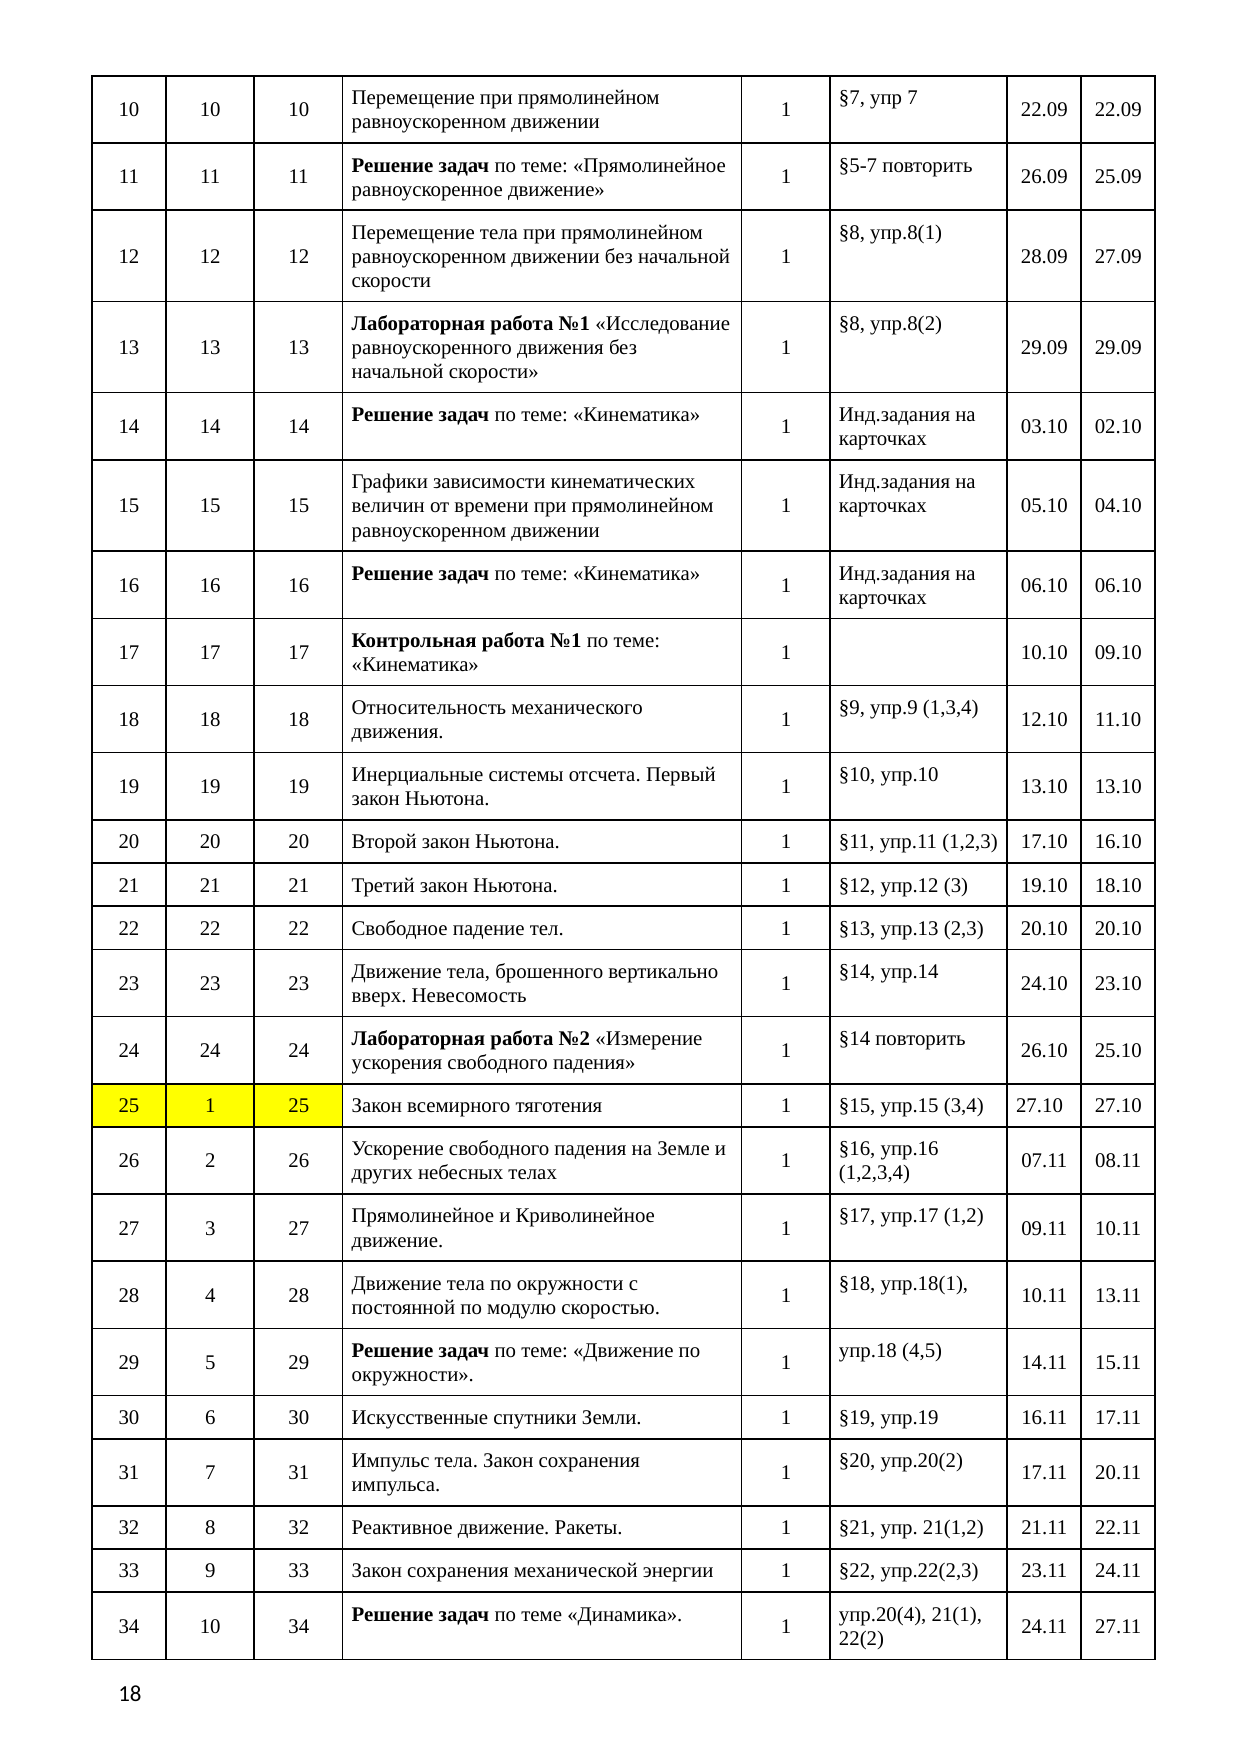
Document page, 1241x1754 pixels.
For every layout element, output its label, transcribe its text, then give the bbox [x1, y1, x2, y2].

table_cell 02.10 [1082, 393, 1154, 459]
table_cell 11 [93, 144, 165, 209]
table_cell §12, упр.12 (3) [831, 864, 1006, 905]
table_cell 14 [255, 393, 342, 459]
table_cell 24.11 [1008, 1593, 1080, 1658]
table_cell 09.11 [1008, 1195, 1080, 1260]
table_cell 1 [742, 753, 829, 819]
table_cell Реактивное движение. Ракеты. [343, 1507, 741, 1548]
table_cell Решение задач по теме: «Кинематика» [343, 393, 741, 459]
table_cell §13, упр.13 (2,3) [831, 907, 1006, 948]
table_cell 05.10 [1008, 461, 1080, 550]
table_cell 24.11 [1082, 1550, 1154, 1591]
table_cell 1 [742, 77, 829, 142]
table_cell 25.09 [1082, 144, 1154, 209]
table_cell 20 [93, 821, 165, 862]
table_cell 5 [167, 1329, 253, 1395]
table_cell Перемещение тела при прямолинейном равноускоренном движении без начальной скорости [343, 211, 741, 301]
table_cell 26 [93, 1128, 165, 1193]
table_cell 26.09 [1008, 144, 1080, 209]
table_cell Решение задач по теме: «Прямолинейное равноускоренное движение» [343, 144, 741, 209]
table_cell 19 [255, 753, 342, 819]
table_cell §14 повторить [831, 1017, 1006, 1083]
table_cell 1 [742, 1507, 829, 1548]
table_cell Относительность механического движения. [343, 686, 741, 752]
table_cell Ускорение свободного падения на Земле и других небесных телах [343, 1128, 741, 1193]
table_cell 1 [742, 619, 829, 685]
table_cell Графики зависимости кинематических величин от времени при прямолинейном равноускоренном движении [343, 461, 741, 550]
table_cell 14.11 [1008, 1329, 1080, 1395]
table_cell 06.10 [1082, 552, 1154, 617]
table_cell 09.10 [1082, 619, 1154, 685]
table_cell 30 [93, 1396, 165, 1438]
table_cell 1 [742, 1550, 829, 1591]
table_cell 1 [742, 864, 829, 905]
table_cell 13.10 [1082, 753, 1154, 819]
table_cell 08.11 [1082, 1128, 1154, 1193]
table_cell 18.10 [1082, 864, 1154, 905]
table_cell 16.10 [1082, 821, 1154, 862]
table_cell 16 [167, 552, 253, 617]
table_cell 30 [255, 1396, 342, 1438]
table_cell 17 [255, 619, 342, 685]
table_cell 1 [742, 1329, 829, 1395]
table_cell 15.11 [1082, 1329, 1154, 1395]
table_cell 29.09 [1008, 302, 1080, 392]
table_cell 14 [167, 393, 253, 459]
table_cell Лабораторная работа №1 «Исследование равноускоренного движения без начальной скорости» [343, 302, 741, 392]
table_cell 19 [93, 753, 165, 819]
table_cell §8, упр.8(1) [831, 211, 1006, 301]
table_cell 27.09 [1082, 211, 1154, 301]
table_cell 17 [93, 619, 165, 685]
table_cell 24.10 [1008, 950, 1080, 1016]
table_cell 10 [255, 77, 342, 142]
table_cell 26.10 [1008, 1017, 1080, 1083]
table_cell 1 [742, 1195, 829, 1260]
table_cell §16, упр.16 (1,2,3,4) [831, 1128, 1006, 1193]
table_cell §18, упр.18(1), [831, 1262, 1006, 1327]
table_cell 3 [167, 1195, 253, 1260]
table_cell 25 [255, 1085, 342, 1126]
table_cell 1 [742, 1593, 829, 1658]
table_cell 34 [93, 1593, 165, 1658]
table_cell 20.11 [1082, 1440, 1154, 1505]
table_cell 33 [93, 1550, 165, 1591]
table_cell Инерциальные системы отсчета. Первый закон Ньютона. [343, 753, 741, 819]
table_cell 12 [255, 211, 342, 301]
table_cell 16 [93, 552, 165, 617]
table_cell 2 [167, 1128, 253, 1193]
table_cell 18 [255, 686, 342, 752]
table_cell 24 [255, 1017, 342, 1083]
table_cell 20.10 [1082, 907, 1154, 948]
table_cell §7, упр 7 [831, 77, 1006, 142]
table_cell §5-7 повторить [831, 144, 1006, 209]
table_cell 22 [255, 907, 342, 948]
table_cell 10 [93, 77, 165, 142]
table_cell 8 [167, 1507, 253, 1548]
table_cell Решение задач по теме «Динамика». [343, 1593, 741, 1658]
table_cell 19.10 [1008, 864, 1080, 905]
table_cell Движение тела по окружности с постоянной по модулю скоростью. [343, 1262, 741, 1327]
table_cell §8, упр.8(2) [831, 302, 1006, 392]
table_cell 1 [742, 1262, 829, 1327]
table_cell Решение задач по теме: «Кинематика» [343, 552, 741, 617]
table_cell 18 [167, 686, 253, 752]
table_cell 17 [167, 619, 253, 685]
table_cell 13 [93, 302, 165, 392]
table_cell 11 [167, 144, 253, 209]
table_cell 9 [167, 1550, 253, 1591]
table_cell 29.09 [1082, 302, 1154, 392]
table_cell 10.10 [1008, 619, 1080, 685]
table_cell 13 [255, 302, 342, 392]
table_cell Закон сохранения механической энергии [343, 1550, 741, 1591]
table_cell Движение тела, брошенного вертикально вверх. Невесомость [343, 950, 741, 1016]
table_cell 4 [167, 1262, 253, 1327]
table_cell 1 [742, 302, 829, 392]
table_cell 21 [255, 864, 342, 905]
table_cell 20.10 [1008, 907, 1080, 948]
table_cell [831, 619, 1006, 685]
table_cell 23.11 [1008, 1550, 1080, 1591]
table_cell 15 [93, 461, 165, 550]
table_cell 15 [167, 461, 253, 550]
table_cell 04.10 [1082, 461, 1154, 550]
table_cell 29 [255, 1329, 342, 1395]
table_cell 18 [93, 686, 165, 752]
table_cell 17.10 [1008, 821, 1080, 862]
table_cell §9, упр.9 (1,3,4) [831, 686, 1006, 752]
table_cell Прямолинейное и Криволинейное движение. [343, 1195, 741, 1260]
table_cell 25.10 [1082, 1017, 1154, 1083]
table_cell 1 [742, 552, 829, 617]
table_cell 32 [93, 1507, 165, 1548]
table_cell 12 [93, 211, 165, 301]
table_cell 1 [742, 1396, 829, 1438]
table_cell 23.10 [1082, 950, 1154, 1016]
table_cell 13 [167, 302, 253, 392]
table_cell 17.11 [1082, 1396, 1154, 1438]
table_cell §22, упр.22(2,3) [831, 1550, 1006, 1591]
table_cell 1 [742, 461, 829, 550]
table_cell §20, упр.20(2) [831, 1440, 1006, 1505]
table_cell 21 [167, 864, 253, 905]
table_cell 12 [167, 211, 253, 301]
table_cell 1 [742, 1128, 829, 1193]
table_cell 20 [255, 821, 342, 862]
table_cell Инд.задания на карточках [831, 461, 1006, 550]
table_cell 1 [742, 144, 829, 209]
table_cell 34 [255, 1593, 342, 1658]
table_cell Закон всемирного тяготения [343, 1085, 741, 1126]
table_cell упр.20(4), 21(1), 22(2) [831, 1593, 1006, 1658]
table_cell Искусственные спутники Земли. [343, 1396, 741, 1438]
table_cell §19, упр.19 [831, 1396, 1006, 1438]
table_cell §17, упр.17 (1,2) [831, 1195, 1006, 1260]
table_cell 1 [742, 1017, 829, 1083]
table_cell 21.11 [1008, 1507, 1080, 1548]
table_cell 11.10 [1082, 686, 1154, 752]
table_cell 10 [167, 1593, 253, 1658]
table_cell 31 [93, 1440, 165, 1505]
table_cell 1 [742, 821, 829, 862]
table_cell 7 [167, 1440, 253, 1505]
table_cell 24 [167, 1017, 253, 1083]
table_cell Инд.задания на карточках [831, 552, 1006, 617]
table_cell 22.09 [1008, 77, 1080, 142]
table_cell 17.11 [1008, 1440, 1080, 1505]
table_cell 11 [255, 144, 342, 209]
table_cell 1 [742, 1085, 829, 1126]
table_cell Инд.задания на карточках [831, 393, 1006, 459]
table_cell 1 [742, 950, 829, 1016]
table_cell 27.11 [1082, 1593, 1154, 1658]
table_cell Свободное падение тел. [343, 907, 741, 948]
table_cell 28 [255, 1262, 342, 1327]
table_cell §15, упр.15 (3,4) [831, 1085, 1006, 1126]
table_cell 1 [167, 1085, 253, 1126]
table_cell 06.10 [1008, 552, 1080, 617]
table_cell 12.10 [1008, 686, 1080, 752]
table_cell 19 [167, 753, 253, 819]
table_cell 15 [255, 461, 342, 550]
table_cell 13.10 [1008, 753, 1080, 819]
table_cell 16 [255, 552, 342, 617]
table_cell §14, упр.14 [831, 950, 1006, 1016]
table_cell 22.11 [1082, 1507, 1154, 1548]
table_cell Второй закон Ньютона. [343, 821, 741, 862]
table_cell 28 [93, 1262, 165, 1327]
table_cell 32 [255, 1507, 342, 1548]
table_cell Третий закон Ньютона. [343, 864, 741, 905]
table_cell 27.10 [1008, 1085, 1080, 1126]
table_cell 6 [167, 1396, 253, 1438]
table_cell 10 [167, 77, 253, 142]
table_cell §11, упр.11 (1,2,3) [831, 821, 1006, 862]
table_cell Импульс тела. Закон сохранения импульса. [343, 1440, 741, 1505]
table_cell упр.18 (4,5) [831, 1329, 1006, 1395]
table_cell 1 [742, 211, 829, 301]
table_cell §21, упр. 21(1,2) [831, 1507, 1006, 1548]
table_cell 1 [742, 393, 829, 459]
table_cell 10.11 [1008, 1262, 1080, 1327]
table_cell 31 [255, 1440, 342, 1505]
table_cell 29 [93, 1329, 165, 1395]
table_cell 1 [742, 907, 829, 948]
table_cell 27 [93, 1195, 165, 1260]
table_cell 22 [93, 907, 165, 948]
table_cell 23 [93, 950, 165, 1016]
table_cell 03.10 [1008, 393, 1080, 459]
table_cell Перемещение при прямолинейном равноускоренном движении [343, 77, 741, 142]
table_cell 16.11 [1008, 1396, 1080, 1438]
table_cell 20 [167, 821, 253, 862]
table_cell 27.10 [1082, 1085, 1154, 1126]
table_cell Лабораторная работа №2 «Измерение ускорения свободного падения» [343, 1017, 741, 1083]
table_cell 24 [93, 1017, 165, 1083]
table_cell 22.09 [1082, 77, 1154, 142]
table_cell 23 [255, 950, 342, 1016]
table_cell Решение задач по теме: «Движение по окружности». [343, 1329, 741, 1395]
table_cell 10.11 [1082, 1195, 1154, 1260]
table_cell 27 [255, 1195, 342, 1260]
table_cell 13.11 [1082, 1262, 1154, 1327]
table_cell 28.09 [1008, 211, 1080, 301]
table_cell §10, упр.10 [831, 753, 1006, 819]
table_cell 07.11 [1008, 1128, 1080, 1193]
table_cell 1 [742, 686, 829, 752]
table_cell 14 [93, 393, 165, 459]
table_cell 26 [255, 1128, 342, 1193]
table_cell 1 [742, 1440, 829, 1505]
table_cell 23 [167, 950, 253, 1016]
table_cell 33 [255, 1550, 342, 1591]
table_cell 22 [167, 907, 253, 948]
table_cell 21 [93, 864, 165, 905]
table_cell Контрольная работа №1 по теме: «Кинематика» [343, 619, 741, 685]
table_cell 25 [93, 1085, 165, 1126]
